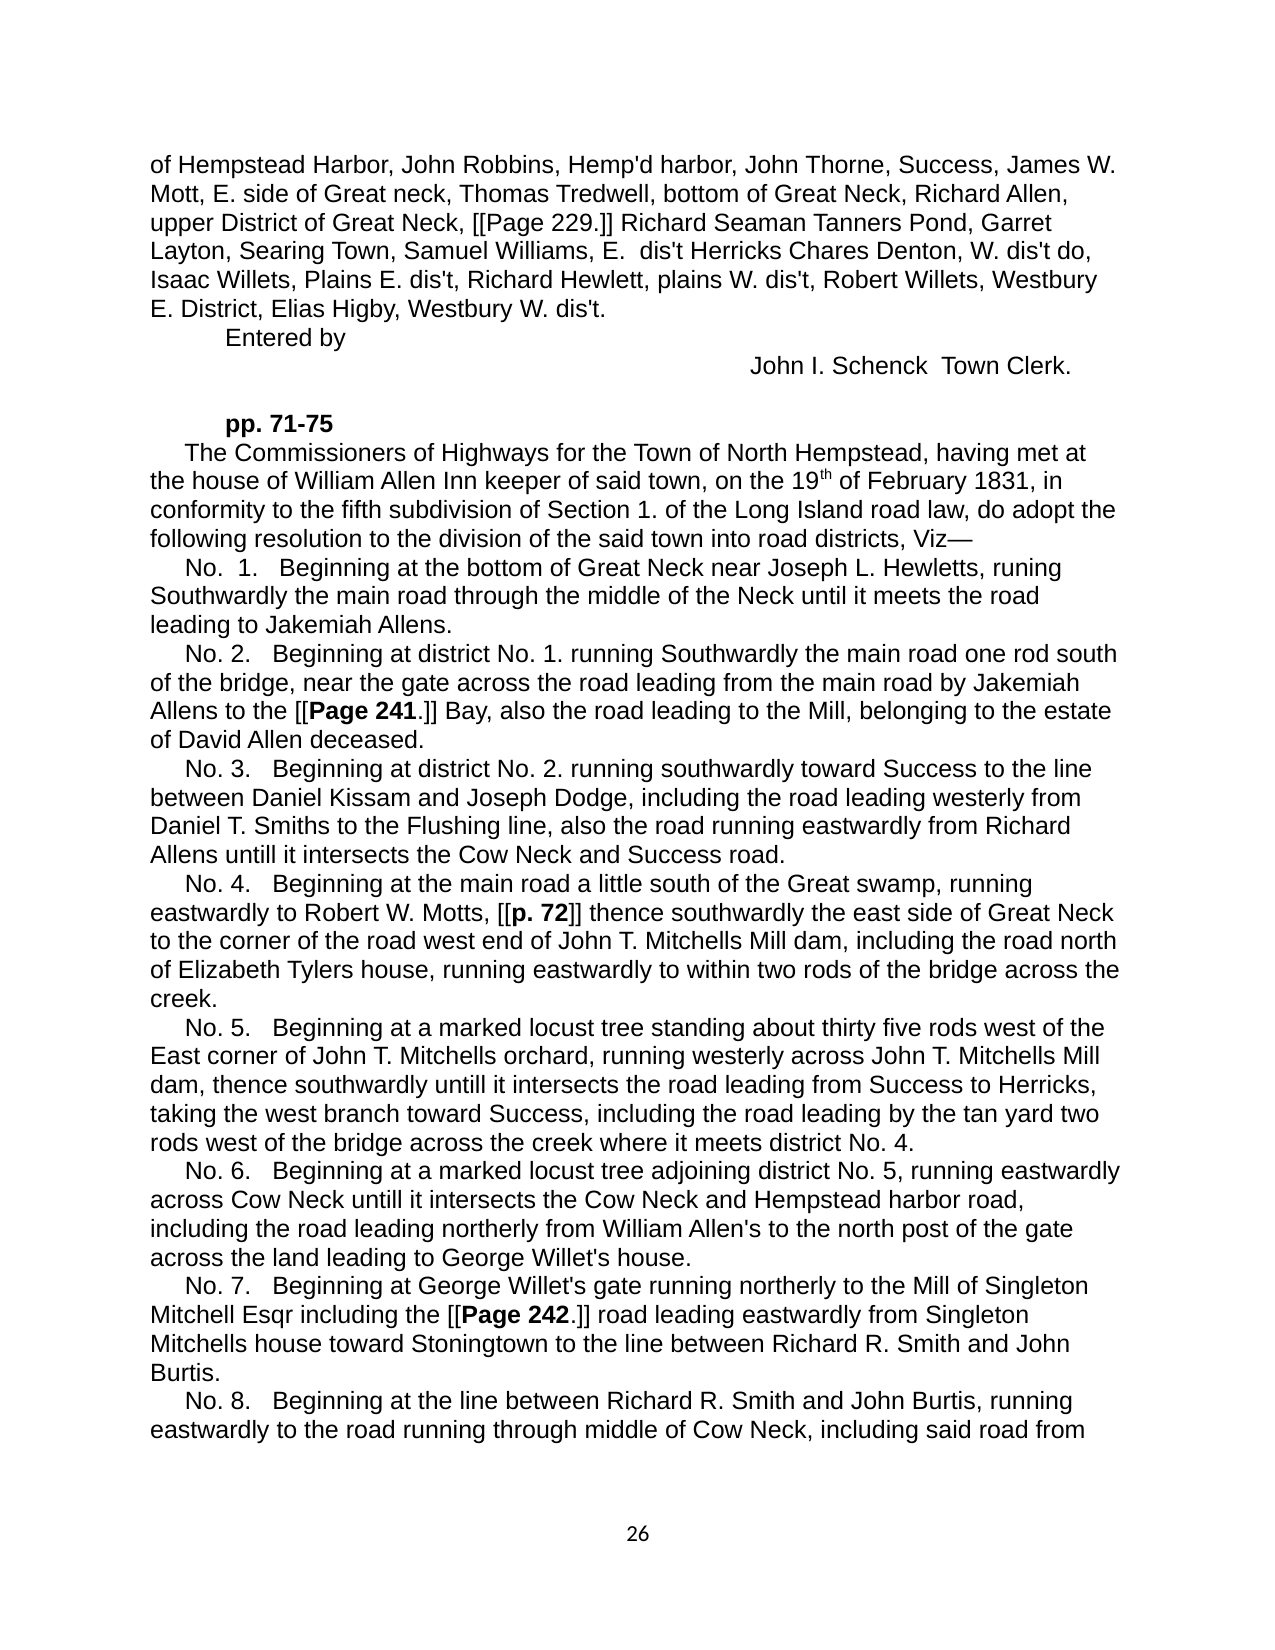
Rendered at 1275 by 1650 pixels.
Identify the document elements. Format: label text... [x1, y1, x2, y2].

text No. 4. Beginning at the main road a little south of the Great swamp, running eastwardly to Robert W. Motts, [[p. 72]] thence southwardly the east side of Great Neck to the corner of the road west end of John T. Mitchells Mill dam, including the road north of Elizabeth Tylers house, running eastwardly to within two rods of the bridge across the creek. [150, 869, 1125, 1012]
text The Commissioners of Highways for the Town of North Hempstead, having met at the house of William Allen Inn keeper of said town, on the 19th of February 1831, in conformity to the fifth subdivision of Section 1. of the Long Island road law, do adopt the following resolution to the division of the said town into road districts, Viz— [150, 437, 1125, 552]
text pp. 71-75 [150, 409, 1125, 437]
text No. 6. Beginning at a marked locust tree adjoining district No. 5, running eastwardly across Cow Neck untill it intersects the Cow Neck and Hempstead harbor road, including the road leading northerly from William Allen's to the north post of the gate across the land leading to George Willet's house. [150, 1156, 1125, 1271]
text No. 2. Beginning at district No. 1. running Southwardly the main road one rod south of the bridge, near the gate across the road leading from the main road by Jakemiah Allens to the [[Page 241.]] Bay, also the road leading to the Mill, belonging to the estate of David Allen deceased. [150, 639, 1125, 754]
text John I. Schenck Town Clerk. [150, 351, 1125, 380]
text Entered by [150, 322, 1125, 351]
text No. 5. Beginning at a marked locust tree standing about thirty five rods west of the East corner of John T. Mitchells orchard, running westerly across John T. Mitchells Mill dam, thence southwardly untill it intersects the road leading from Success to Herricks, taking the west branch toward Success, including the road leading by the tan yard two rods west of the bridge across the creek where it meets district No. 4. [150, 1012, 1125, 1156]
text No. 7. Beginning at George Willet's gate running northerly to the Mill of Singleton Mitchell Esqr including the [[Page 242.]] road leading eastwardly from Singleton Mitchells house toward Stoningtown to the line between Richard R. Smith and John Burtis. [150, 1271, 1125, 1386]
text No. 1. Beginning at the bottom of Great Neck near Joseph L. Hewletts, runing Southwardly the main road through the middle of the Neck until it meets the road leading to Jakemiah Allens. [150, 552, 1125, 639]
text of Hempstead Harbor, John Robbins, Hemp'd harbor, John Thorne, Success, James W. Mott, E. side of Great neck, Thomas Tredwell, bottom of Great Neck, Richard Allen, upper District of Great Neck, [[Page 229.]] Richard Seaman Tanners Pond, Garret Layton, Searing Town, Samuel Williams, E. dis't Herricks Chares Denton, W. dis't do, Isaac Willets, Plains E. dis't, Richard Hewlett, plains W. dis't, Robert Willets, Westbury E. District, Elias Higby, Westbury W. dis't. [150, 150, 1125, 322]
text No. 3. Beginning at district No. 2. running southwardly toward Success to the line between Daniel Kissam and Joseph Dodge, including the road leading westerly from Daniel T. Smiths to the Flushing line, also the road running eastwardly from Richard Allens untill it intersects the Cow Neck and Success road. [150, 754, 1125, 869]
text No. 8. Beginning at the line between Richard R. Smith and John Burtis, running eastwardly to the road running through middle of Cow Neck, including said road from [150, 1386, 1125, 1444]
